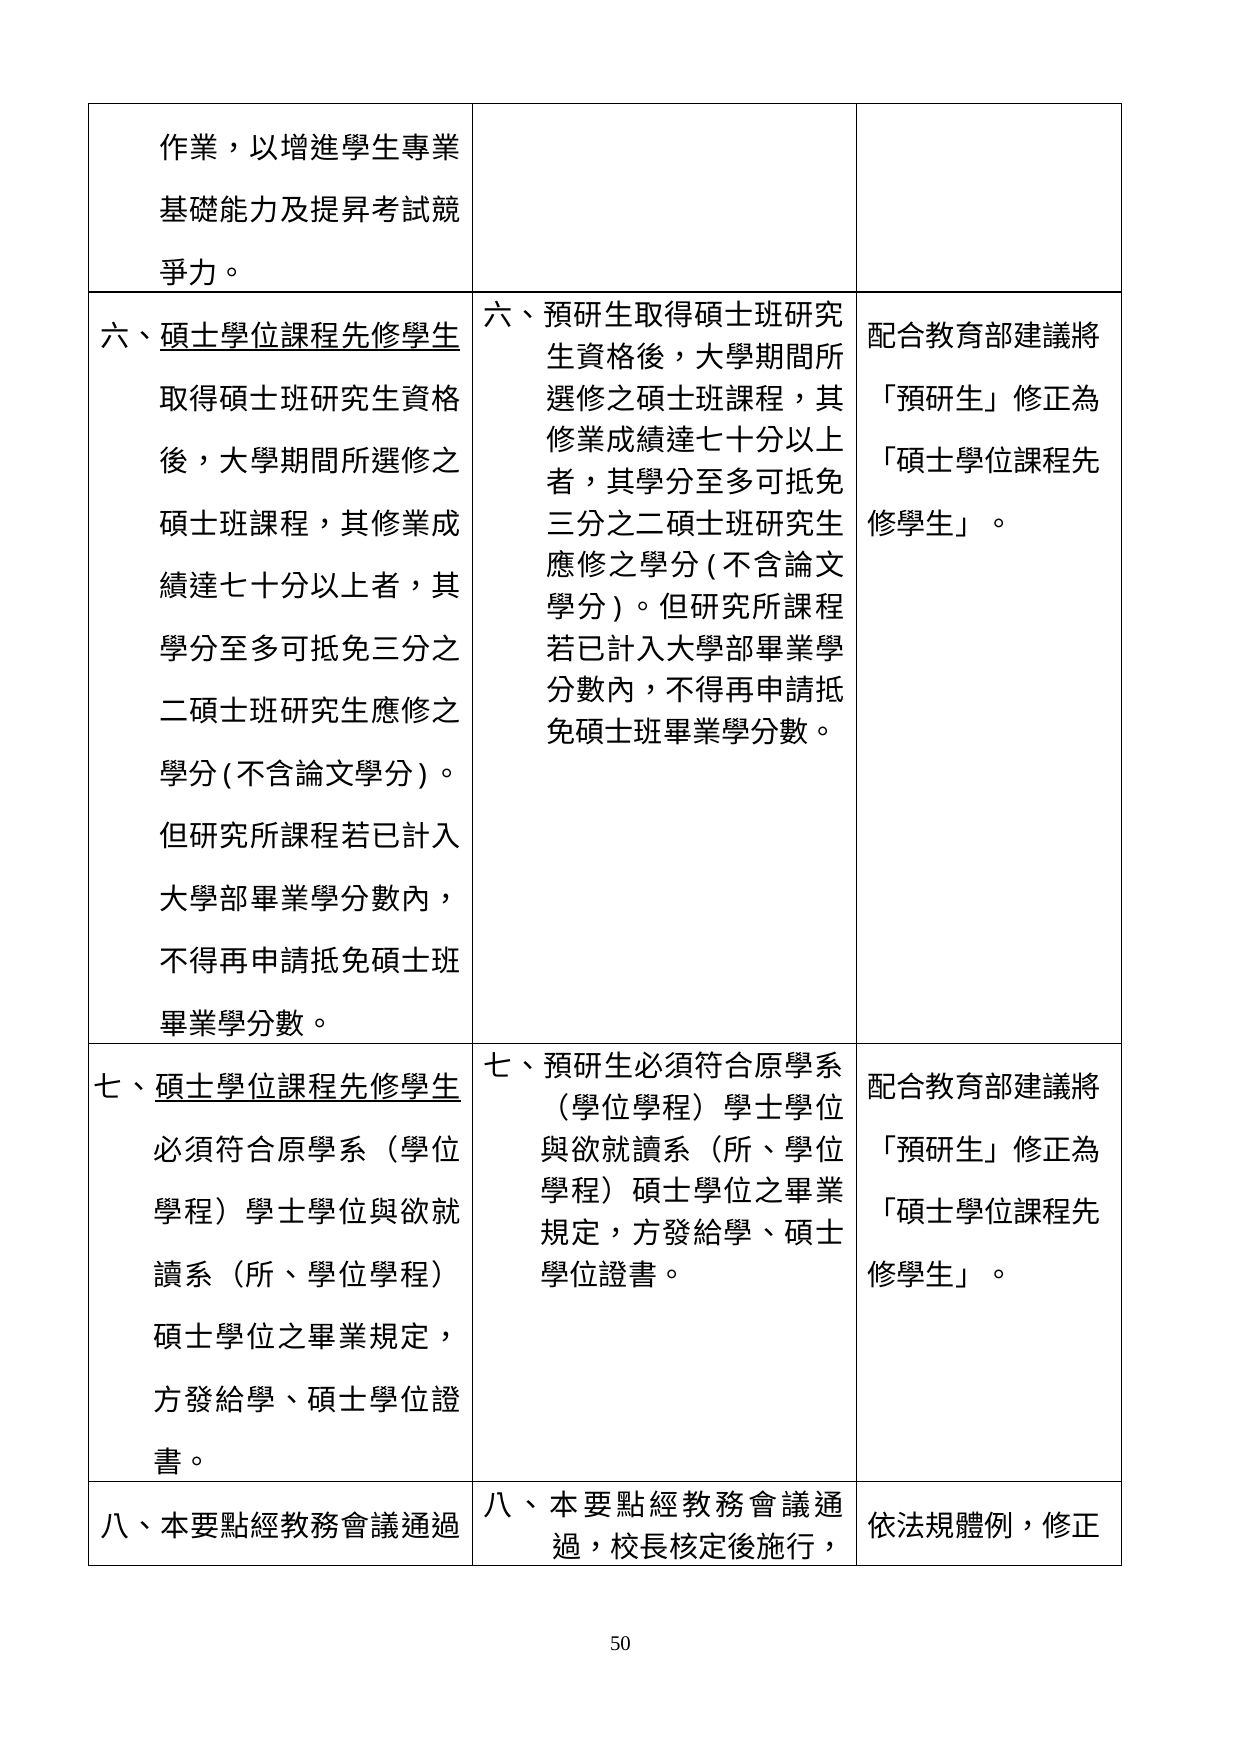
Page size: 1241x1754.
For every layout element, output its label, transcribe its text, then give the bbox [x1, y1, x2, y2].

table_cell 七、碩士學位課程先修學生必須符合原學系（學位學程）學士學位與欲就讀系（所、學位學程）碩士學位之畢業規定，方發給學、碩士學位證書。 [89, 1044, 472, 1481]
table_cell [857, 104, 1121, 291]
table_cell 作業，以增進學生專業基礎能力及提昇考試競爭力。 [89, 104, 472, 291]
table_cell [473, 104, 856, 291]
table_cell 八、本要點經教務會議通過，校長核定後施行， [473, 1482, 856, 1565]
table_cell 配合教育部建議將「預研生」修正為「碩士學位課程先修學生」。 [857, 1044, 1121, 1481]
table_cell 八、本要點經教務會議通過 [89, 1482, 472, 1565]
table_cell 七、預研生必須符合原學系（學位學程）學士學位與欲就讀系（所、學位學程）碩士學位之畢業規定，方發給學、碩士學位證書。 [473, 1044, 856, 1481]
table_cell 依法規體例，修正 [857, 1482, 1121, 1565]
table_cell 六、碩士學位課程先修學生取得碩士班研究生資格後，大學期間所選修之碩士班課程，其修業成績達七十分以上者，其學分至多可抵免三分之二碩士班研究生應修之學分(不含論文學分)。但研究所課程若已計入大學部畢業學分數內，不得再申請抵免碩士班畢業學分數。 [89, 293, 472, 1042]
table_cell 配合教育部建議將「預研生」修正為「碩士學位課程先修學生」。 [857, 293, 1121, 1042]
table_cell 六、預研生取得碩士班研究生資格後，大學期間所選修之碩士班課程，其修業成績達七十分以上者，其學分至多可抵免三分之二碩士班研究生應修之學分(不含論文學分)。但研究所課程若已計入大學部畢業學分數內，不得再申請抵免碩士班畢業學分數。 [473, 293, 856, 1042]
